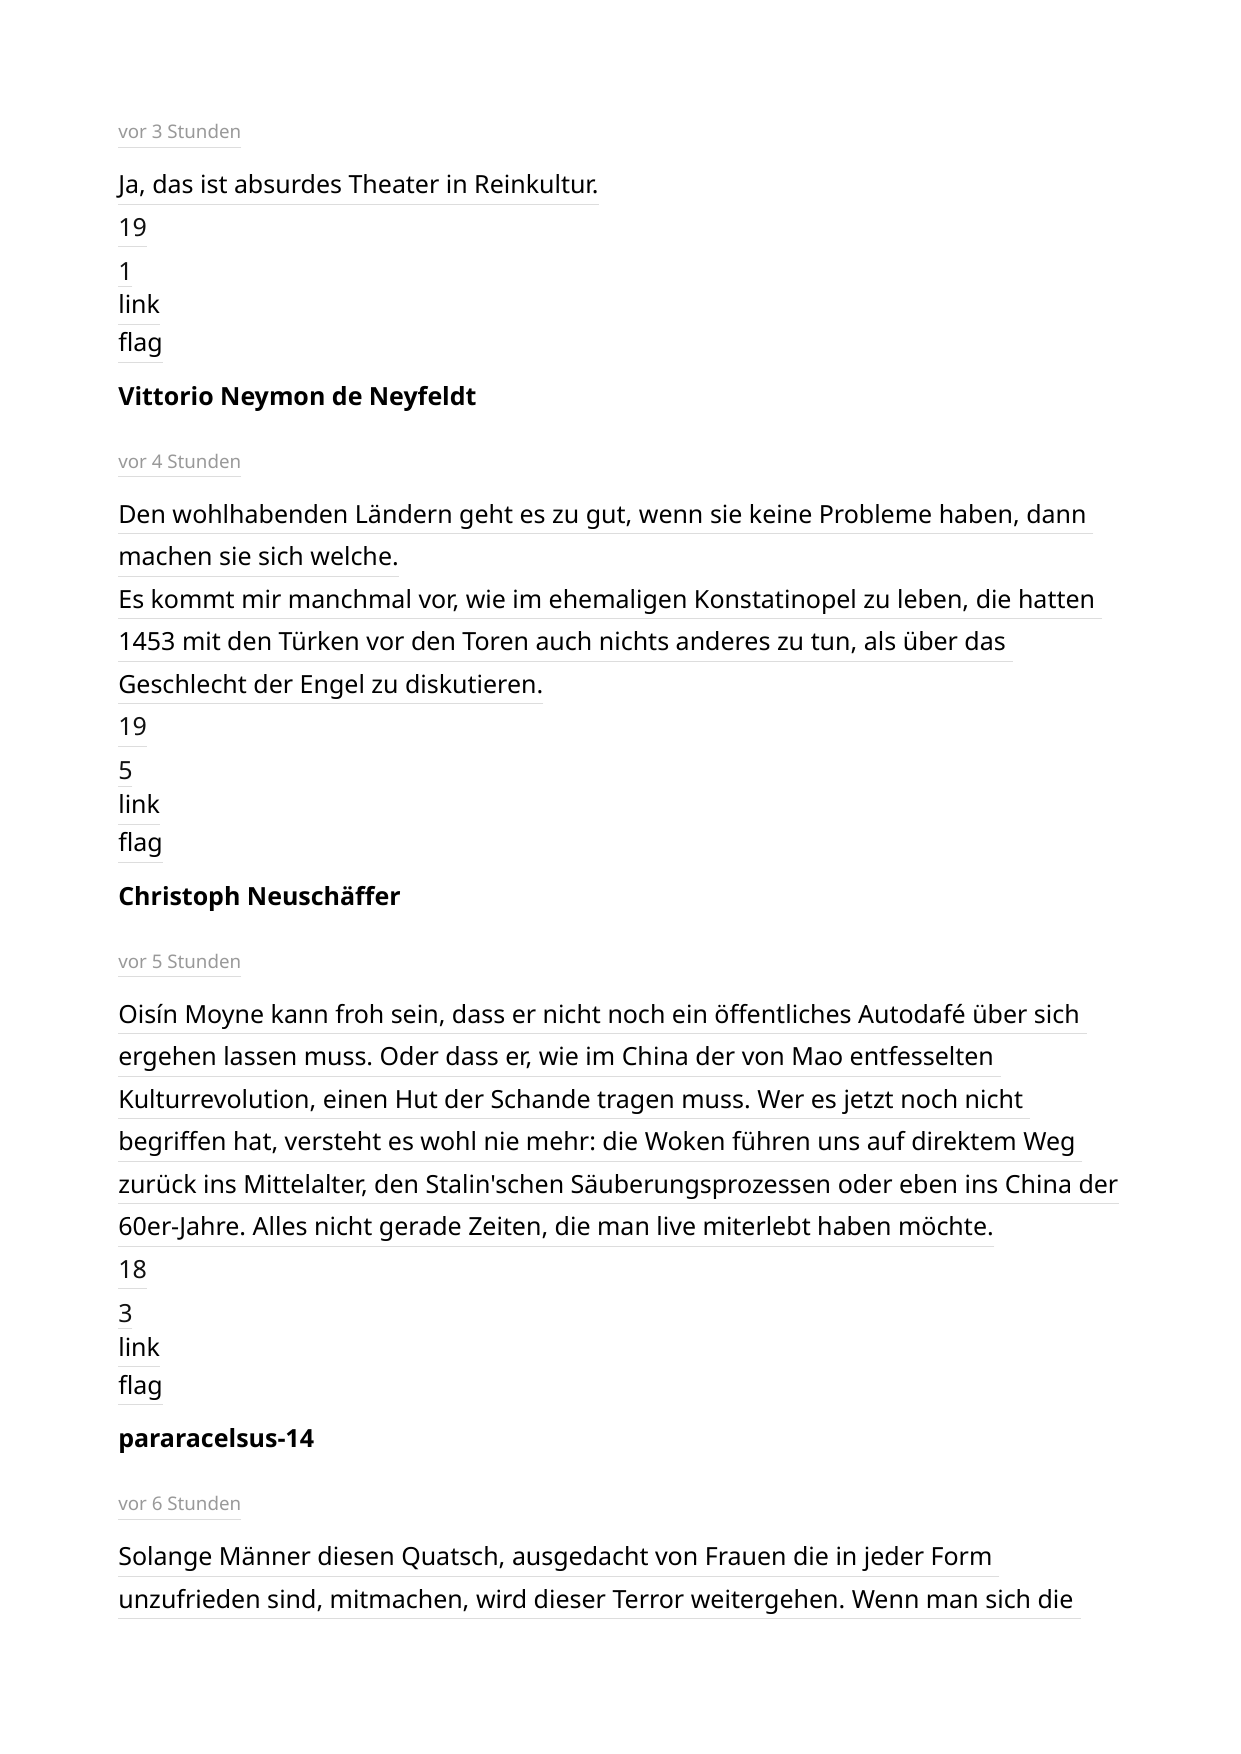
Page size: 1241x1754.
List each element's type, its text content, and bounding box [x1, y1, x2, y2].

text Den wohlhabenden Ländern geht es zu gut, wenn sie keine Probleme haben, dann machen sie sich welche. Es kommt mir manchmal vor, wie im ehemaligen Konstatinopel zu leben, die hatten 1453 mit den Türken vor den Toren auch nichts anderes zu tun, als über das Geschlecht der Engel zu diskutieren. [118, 497, 1122, 704]
text pararacelsus-14 [118, 1421, 1122, 1455]
text vor 5 Stunden [118, 948, 1117, 977]
text 18 [118, 1251, 1122, 1289]
text Ja, das ist absurdes Theater in Reinkultur. [118, 167, 1122, 205]
text link [118, 287, 1122, 325]
text Oisín Moyne kann froh sein, dass er nicht noch ein öffentliches Autodafé über sich ergehen lassen muss. Oder dass er, wie im China der von Mao entfesselten Kulturrevolution, einen Hut der Schande tragen muss. Wer es jetzt noch nicht begriffen hat, versteht es wohl nie mehr: die Woken führen uns auf direktem Weg zurück ins Mittelalter, den Stalin'schen Säuberungsprozessen oder eben ins China der 60er-Jahre. Alles nicht gerade Zeiten, die man live miterlebt haben möchte. [118, 996, 1122, 1247]
text 5 [118, 752, 1122, 787]
text flag [118, 1367, 1122, 1405]
text 1 [118, 252, 1122, 287]
text vor 6 Stunden [118, 1490, 1117, 1520]
text link [118, 1329, 1122, 1367]
text Solange Männer diesen Quatsch, ausgedacht von Frauen die in jeder Form unzufrieden sind, mitmachen, wird dieser Terror weitergehen. Wenn man sich die [118, 1539, 1122, 1619]
text 3 [118, 1294, 1122, 1329]
text 19 [118, 209, 1122, 247]
text vor 4 Stunden [118, 448, 1117, 477]
text flag [118, 825, 1122, 863]
text flag [118, 325, 1122, 363]
text 19 [118, 709, 1122, 747]
text link [118, 787, 1122, 825]
text vor 3 Stunden [118, 118, 1117, 148]
text Vittorio Neymon de Neyfeldt [118, 379, 1122, 413]
text Christoph Neuschäffer [118, 878, 1122, 913]
